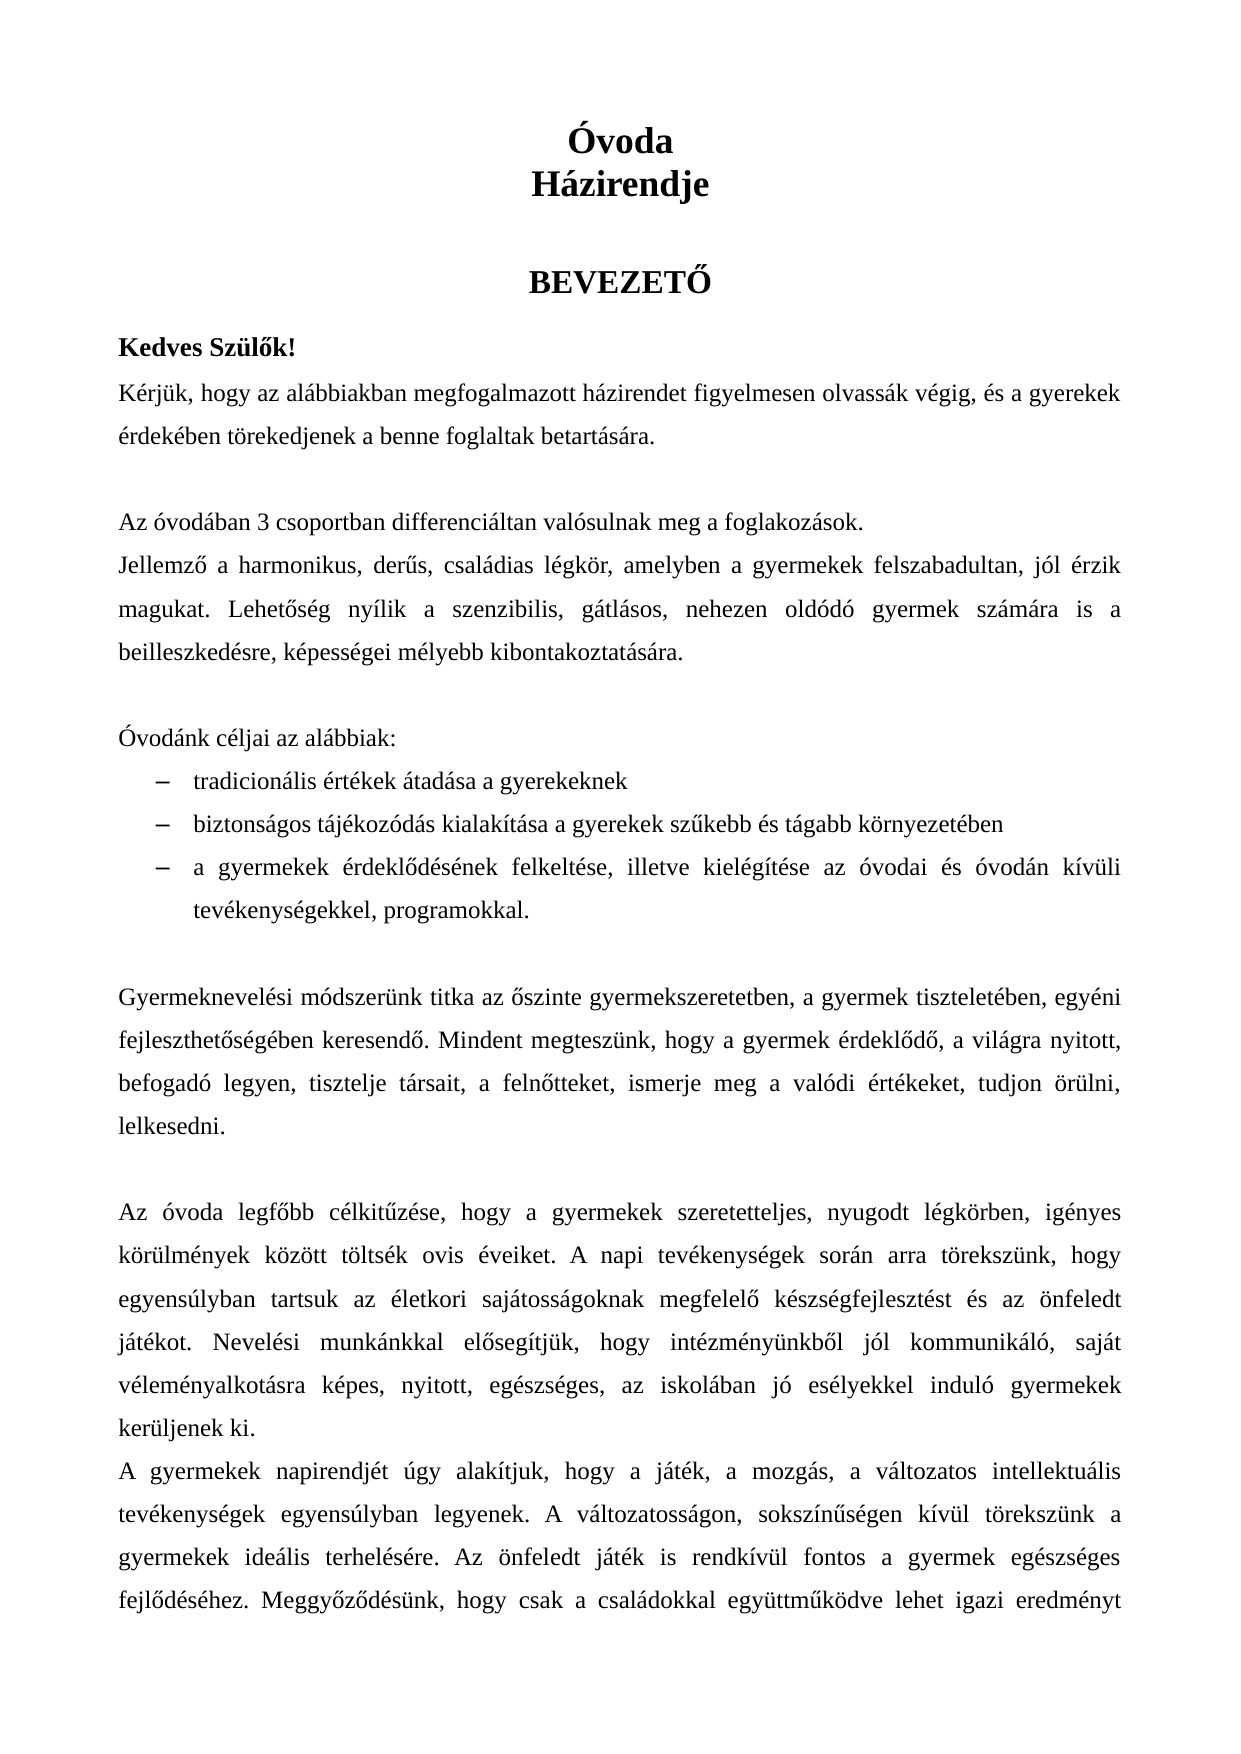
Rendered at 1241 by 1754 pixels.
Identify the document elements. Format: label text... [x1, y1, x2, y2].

text Óvoda [118, 118, 1122, 161]
text Gyermeknevelési módszerünk titka az őszinte gyermekszeretetben, a gyermek tiszteletében, egyéni fejleszthetőségében keresendő. Mindent megteszünk, hogy a gyermek érdeklődő, a világra nyitott, befogadó legyen, tisztelje társait, a felnőtteket, ismerje meg a valódi értékeket, tudjon örülni, lelkesedni. [118, 982, 1122, 1140]
text Jellemző a harmonikus, derűs, családias légkör, amelyben a gyermekek felszabadultan, jól érzik magukat. Lehetőség nyílik a szenzibilis, gátlásos, nehezen oldódó gyermek számára is a beilleszkedésre, képességei mélyebb kibontakoztatására. [118, 551, 1122, 666]
text Az óvoda legfőbb célkitűzése, hogy a gyermekek szeretetteljes, nyugodt légkörben, igényes körülmények között töltsék ovis éveiket. A napi tevékenységek során arra törekszünk, hogy egyensúlyban tartsuk az életkori sajátosságoknak megfelelő készségfejlesztést és az önfeledt játékot. Nevelési munkánkkal elősegítjük, hogy intézményünkből jól kommunikáló, saját véleményalkotásra képes, nyitott, egészséges, az iskolában jó esélyekkel induló gyermekek kerüljenek ki. [118, 1197, 1122, 1442]
text Az óvodában 3 csoportban differenciáltan valósulnak meg a foglakozások. [118, 507, 1122, 536]
text Házirendje [118, 161, 1122, 204]
list tradicionális értékek átadása a gyerekeknek [156, 766, 1122, 795]
list biztonságos tájékozódás kialakítása a gyerekek szűkebb és tágabb környezetében [156, 809, 1122, 838]
list a gyermekek érdeklődésének felkeltése, illetve kielégítése az óvodai és óvodán kívüli tevékenységekkel, programokkal. [156, 852, 1122, 924]
text Óvodánk céljai az alábbiak: [118, 723, 1122, 752]
text Kedves Szülők! [118, 331, 1122, 362]
text A gyermekek napirendjét úgy alakítjuk, hogy a játék, a mozgás, a változatos intellektuális tevékenységek egyensúlyban legyenek. A változatosságon, sokszínűségen kívül törekszünk a gyermekek ideális terhelésére. Az önfeledt játék is rendkívül fontos a gyermek egészséges fejlődéséhez. Meggyőződésünk, hogy csak a családokkal együttműködve lehet igazi eredményt [118, 1456, 1122, 1614]
text BEVEZETŐ [118, 262, 1122, 300]
text Kérjük, hogy az alábbiakban megfogalmazott házirendet figyelmesen olvassák végig, és a gyerekek érdekében törekedjenek a benne foglaltak betartására. [118, 378, 1122, 450]
